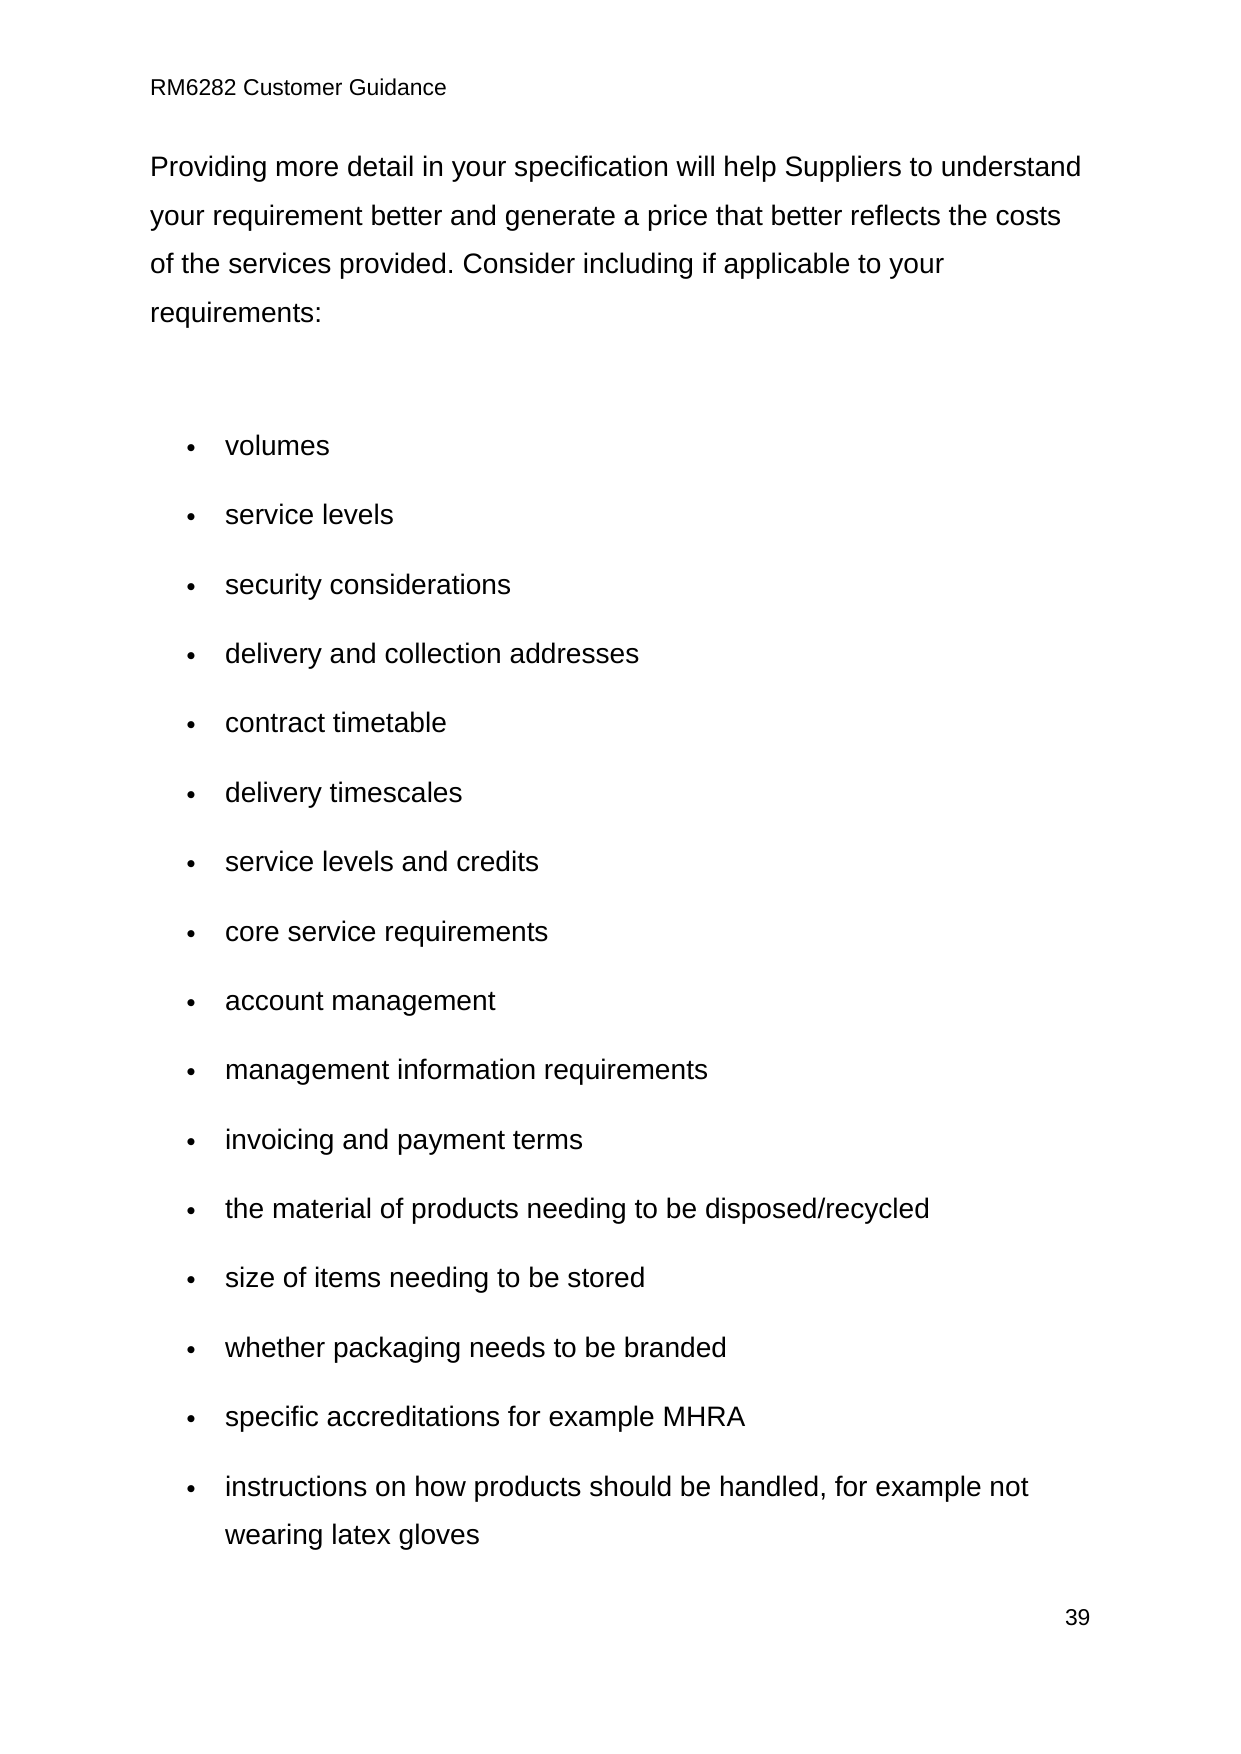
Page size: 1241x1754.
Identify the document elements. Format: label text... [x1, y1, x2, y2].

list account management [187, 984, 1090, 1016]
list size of items needing to be stored [187, 1261, 1090, 1294]
list instructions on how products should be handled, for example not wearing latex gloves [187, 1469, 1090, 1551]
list core service requirements [187, 914, 1090, 947]
list invoicing and payment terms [187, 1123, 1090, 1155]
list volumes [187, 429, 1090, 461]
text Providing more detail in your specification will help Suppliers to understand your requirement better and generate a price that better reflects the costs of the services provided. Consider including if applicable to your requirements: [150, 150, 1090, 328]
list contract timetable [187, 706, 1090, 739]
list the material of products needing to be disposed/recycled [187, 1192, 1090, 1224]
list delivery and collection addresses [187, 637, 1090, 669]
list specific accreditations for example MHRA [187, 1400, 1090, 1433]
list service levels and credits [187, 845, 1090, 878]
list service levels [187, 498, 1090, 531]
list management information requirements [187, 1053, 1090, 1086]
list security considerations [187, 568, 1090, 600]
list whether packaging needs to be branded [187, 1331, 1090, 1363]
list delivery timescales [187, 776, 1090, 808]
